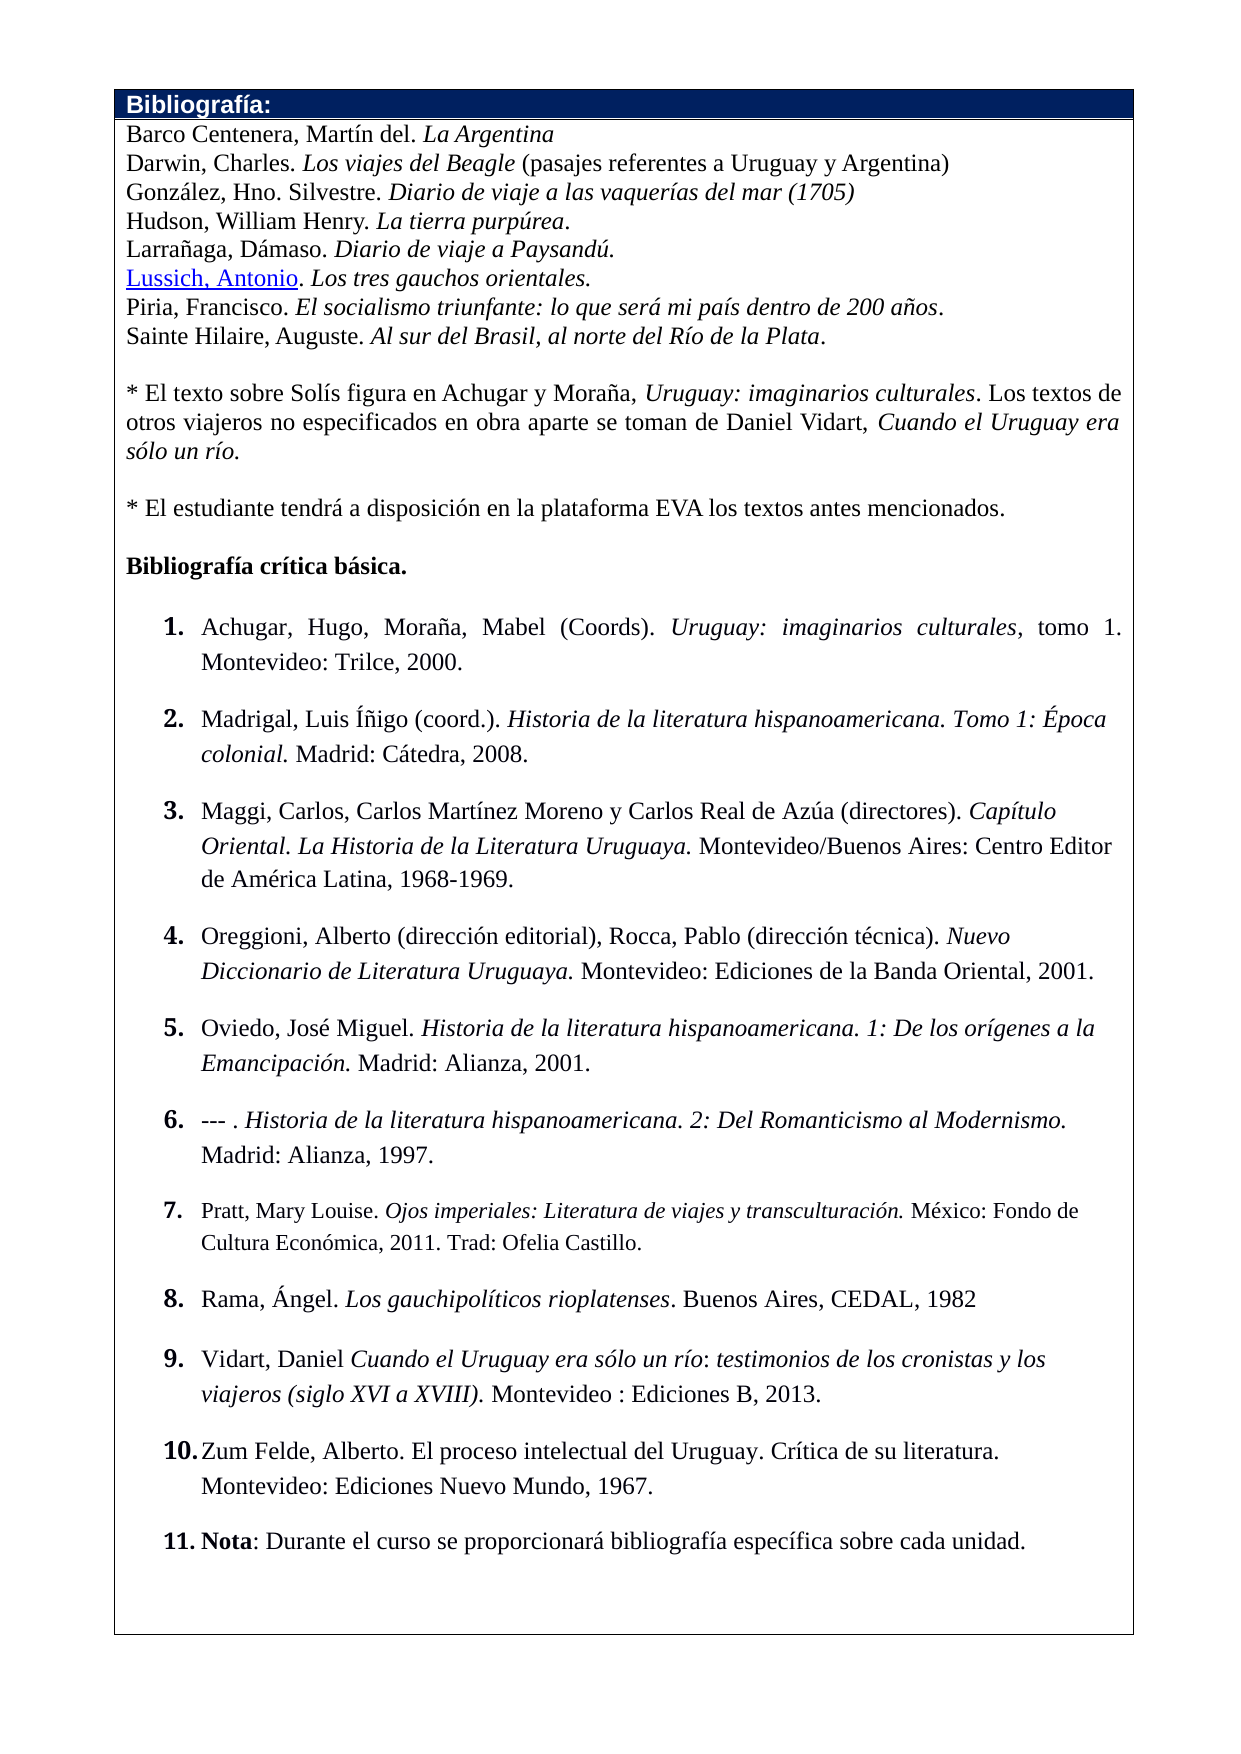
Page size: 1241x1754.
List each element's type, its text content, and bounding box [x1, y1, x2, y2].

table_cell Barco Centenera, Martín del. La Argentina Darwin, Charles. Los viajes del Beagle (pasajes referentes a Uruguay y Argentina) González, Hno. Silvestre. Diario de viaje a las vaquerías del mar (1705) Hudson, William Henry. La tierra purpúrea. Larrañaga, Dámaso. Diario de viaje a Paysandú. Lussich, Antonio. Los tres gauchos orientales. Piria, Francisco. El socialismo triunfante: lo que será mi país dentro de 200 años. Sainte Hilaire, Auguste. Al sur del Brasil, al norte del Río de la Plata. * El texto sobre Solís figura en Achugar y Moraña, Uruguay: imaginarios culturales. Los textos de otros viajeros no especificados en obra aparte se toman de Daniel Vidart, Cuando el Uruguay era sólo un río. * El estudiante tendrá a disposición en la plataforma EVA los textos antes mencionados. Bibliografía crítica básica. Achugar, Hugo, Moraña, Mabel (Coords). Uruguay: imaginarios culturales, tomo 1. Montevideo: Trilce, 2000. Madrigal, Luis Íñigo (coord.). Historia de la literatura hispanoamericana. Tomo 1: Época colonial. Madrid: Cátedra, 2008. Maggi, Carlos, Carlos Martínez Moreno y Carlos Real de Azúa (directores). Capítulo Oriental. La Historia de la Literatura Uruguaya. Montevideo/Buenos Aires: Centro Editor de América Latina, 1968-1969. Oreggioni, Alberto (dirección editorial), Rocca, Pablo (dirección técnica). Nuevo Diccionario de Literatura Uruguaya. Montevideo: Ediciones de la Banda Oriental, 2001. Oviedo, José Miguel. Historia de la literatura hispanoamericana. 1: De los orígenes a la Emancipación. Madrid: Alianza, 2001. --- . Historia de la literatura hispanoamericana. 2: Del Romanticismo al Modernismo. Madrid: Alianza, 1997. Pratt, Mary Louise. Ojos imperiales: Literatura de viajes y transculturación. México: Fondo de Cultura Económica, 2011. Trad: Ofelia Castillo. Rama, Ángel. Los gauchipolíticos rioplatenses. Buenos Aires, CEDAL, 1982 Vidart, Daniel Cuando el Uruguay era sólo un río: testimonios de los cronistas y los viajeros (siglo XVI a XVIII). Montevideo : Ediciones B, 2013. Zum Felde, Alberto. El proceso intelectual del Uruguay. Crítica de su literatura. Montevideo: Ediciones Nuevo Mundo, 1967. Nota: Durante el curso se proporcionará bibliografía específica sobre cada unidad. [115, 120, 1133, 1634]
table_header Bibliografía: [115, 90, 1133, 118]
